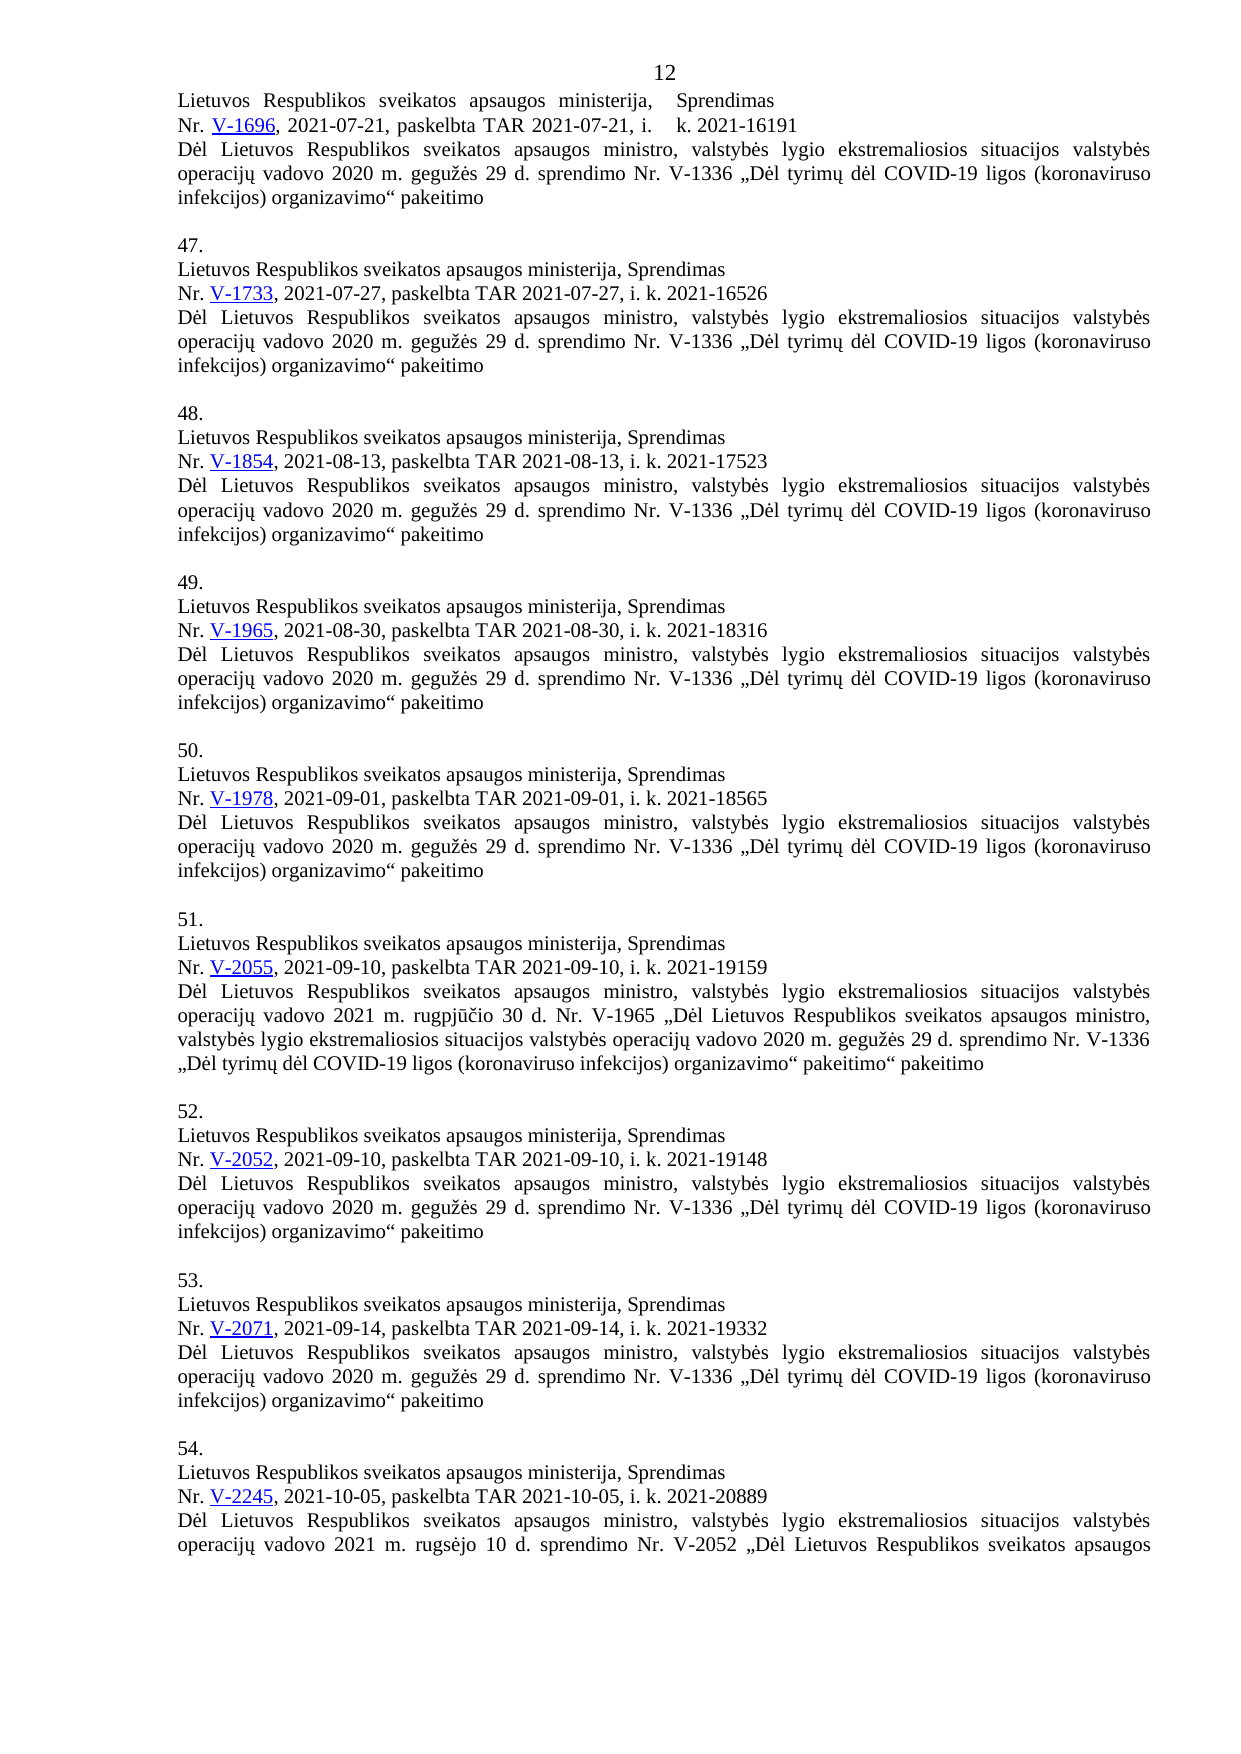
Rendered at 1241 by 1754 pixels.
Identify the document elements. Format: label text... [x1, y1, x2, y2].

text 50. [177, 738, 1152, 762]
text Lietuvos Respublikos sveikatos apsaugos ministerija, [177, 88, 653, 112]
text Sprendimas [676, 88, 1152, 112]
text 53. [177, 1267, 1152, 1292]
text Lietuvos Respublikos sveikatos apsaugos ministerija, Sprendimas [177, 762, 1152, 786]
text Lietuvos Respublikos sveikatos apsaugos ministerija, Sprendimas [177, 1460, 1152, 1484]
text 47. [177, 233, 1152, 257]
text 52. [177, 1099, 1152, 1123]
text 48. [177, 401, 1152, 425]
text Nr. V-1854, 2021-08-13, paskelbta TAR 2021-08-13, i. k. 2021-17523 [177, 449, 1152, 473]
text Lietuvos Respublikos sveikatos apsaugos ministerija, Sprendimas [177, 931, 1152, 955]
text Nr. V-2071, 2021-09-14, paskelbta TAR 2021-09-14, i. k. 2021-19332 [177, 1316, 1152, 1340]
text Nr. V-1978, 2021-09-01, paskelbta TAR 2021-09-01, i. k. 2021-18565 [177, 786, 1152, 810]
text Dėl Lietuvos Respublikos sveikatos apsaugos ministro, valstybės lygio ekstremaliosios situacijos valstybės operacijų vadovo 2020 m. gegužės 29 d. sprendimo Nr. V-1336 „Dėl tyrimų dėl COVID-19 ligos (koronaviruso infekcijos) organizavimo“ pakeitimo [177, 1340, 1152, 1412]
text Nr. V-2052, 2021-09-10, paskelbta TAR 2021-09-10, i. k. 2021-19148 [177, 1147, 1152, 1171]
text Lietuvos Respublikos sveikatos apsaugos ministerija, Sprendimas [177, 1123, 1152, 1147]
text Dėl Lietuvos Respublikos sveikatos apsaugos ministro, valstybės lygio ekstremaliosios situacijos valstybės operacijų vadovo 2020 m. gegužės 29 d. sprendimo Nr. V-1336 „Dėl tyrimų dėl COVID-19 ligos (koronaviruso infekcijos) organizavimo“ pakeitimo [177, 810, 1152, 882]
text Lietuvos Respublikos sveikatos apsaugos ministerija, Sprendimas [177, 594, 1152, 618]
text Dėl Lietuvos Respublikos sveikatos apsaugos ministro, valstybės lygio ekstremaliosios situacijos valstybės operacijų vadovo 2020 m. gegužės 29 d. sprendimo Nr. V-1336 „Dėl tyrimų dėl COVID-19 ligos (koronaviruso infekcijos) organizavimo“ pakeitimo [177, 473, 1152, 546]
text Lietuvos Respublikos sveikatos apsaugos ministerija, Sprendimas [177, 1292, 1152, 1316]
text 54. [177, 1436, 1152, 1460]
text Nr. V-2245, 2021-10-05, paskelbta TAR 2021-10-05, i. k. 2021-20889 [177, 1484, 1152, 1508]
text Lietuvos Respublikos sveikatos apsaugos ministerija, Sprendimas [177, 257, 1152, 281]
text Nr. V-2055, 2021-09-10, paskelbta TAR 2021-09-10, i. k. 2021-19159 [177, 955, 1152, 979]
text Dėl Lietuvos Respublikos sveikatos apsaugos ministro, valstybės lygio ekstremaliosios situacijos valstybės operacijų vadovo 2020 m. gegužės 29 d. sprendimo Nr. V-1336 „Dėl tyrimų dėl COVID-19 ligos (koronaviruso infekcijos) organizavimo“ pakeitimo [177, 1171, 1152, 1243]
text Dėl Lietuvos Respublikos sveikatos apsaugos ministro, valstybės lygio ekstremaliosios situacijos valstybės operacijų vadovo 2021 m. rugpjūčio 30 d. Nr. V-1965 „Dėl Lietuvos Respublikos sveikatos apsaugos ministro, valstybės lygio ekstremaliosios situacijos valstybės operacijų vadovo 2020 m. gegužės 29 d. sprendimo Nr. V-1336 „Dėl tyrimų dėl COVID-19 ligos (koronaviruso infekcijos) organizavimo“ pakeitimo“ pakeitimo [177, 979, 1152, 1075]
text Nr. V-1965, 2021-08-30, paskelbta TAR 2021-08-30, i. k. 2021-18316 [177, 618, 1152, 642]
text 49. [177, 570, 1152, 594]
text Dėl Lietuvos Respublikos sveikatos apsaugos ministro, valstybės lygio ekstremaliosios situacijos valstybės operacijų vadovo 2020 m. gegužės 29 d. sprendimo Nr. V-1336 „Dėl tyrimų dėl COVID-19 ligos (koronaviruso infekcijos) organizavimo“ pakeitimo [177, 305, 1152, 377]
text Dėl Lietuvos Respublikos sveikatos apsaugos ministro, valstybės lygio ekstremaliosios situacijos valstybės operacijų vadovo 2020 m. gegužės 29 d. sprendimo Nr. V-1336 „Dėl tyrimų dėl COVID-19 ligos (koronaviruso infekcijos) organizavimo“ pakeitimo [177, 137, 1152, 209]
text Lietuvos Respublikos sveikatos apsaugos ministerija, Sprendimas [177, 425, 1152, 449]
text Nr. V-1733, 2021-07-27, paskelbta TAR 2021-07-27, i. k. 2021-16526 [177, 281, 1152, 305]
text Dėl Lietuvos Respublikos sveikatos apsaugos ministro, valstybės lygio ekstremaliosios situacijos valstybės operacijų vadovo 2020 m. gegužės 29 d. sprendimo Nr. V-1336 „Dėl tyrimų dėl COVID-19 ligos (koronaviruso infekcijos) organizavimo“ pakeitimo [177, 642, 1152, 714]
text 51. [177, 907, 1152, 931]
text Nr. V-1696, 2021-07-21, paskelbta TAR 2021-07-21, i. k. 2021-16191 [177, 112, 1152, 137]
text Dėl Lietuvos Respublikos sveikatos apsaugos ministro, valstybės lygio ekstremaliosios situacijos valstybės operacijų vadovo 2021 m. rugsėjo 10 d. sprendimo Nr. V-2052 „Dėl Lietuvos Respublikos sveikatos apsaugos [177, 1508, 1152, 1556]
